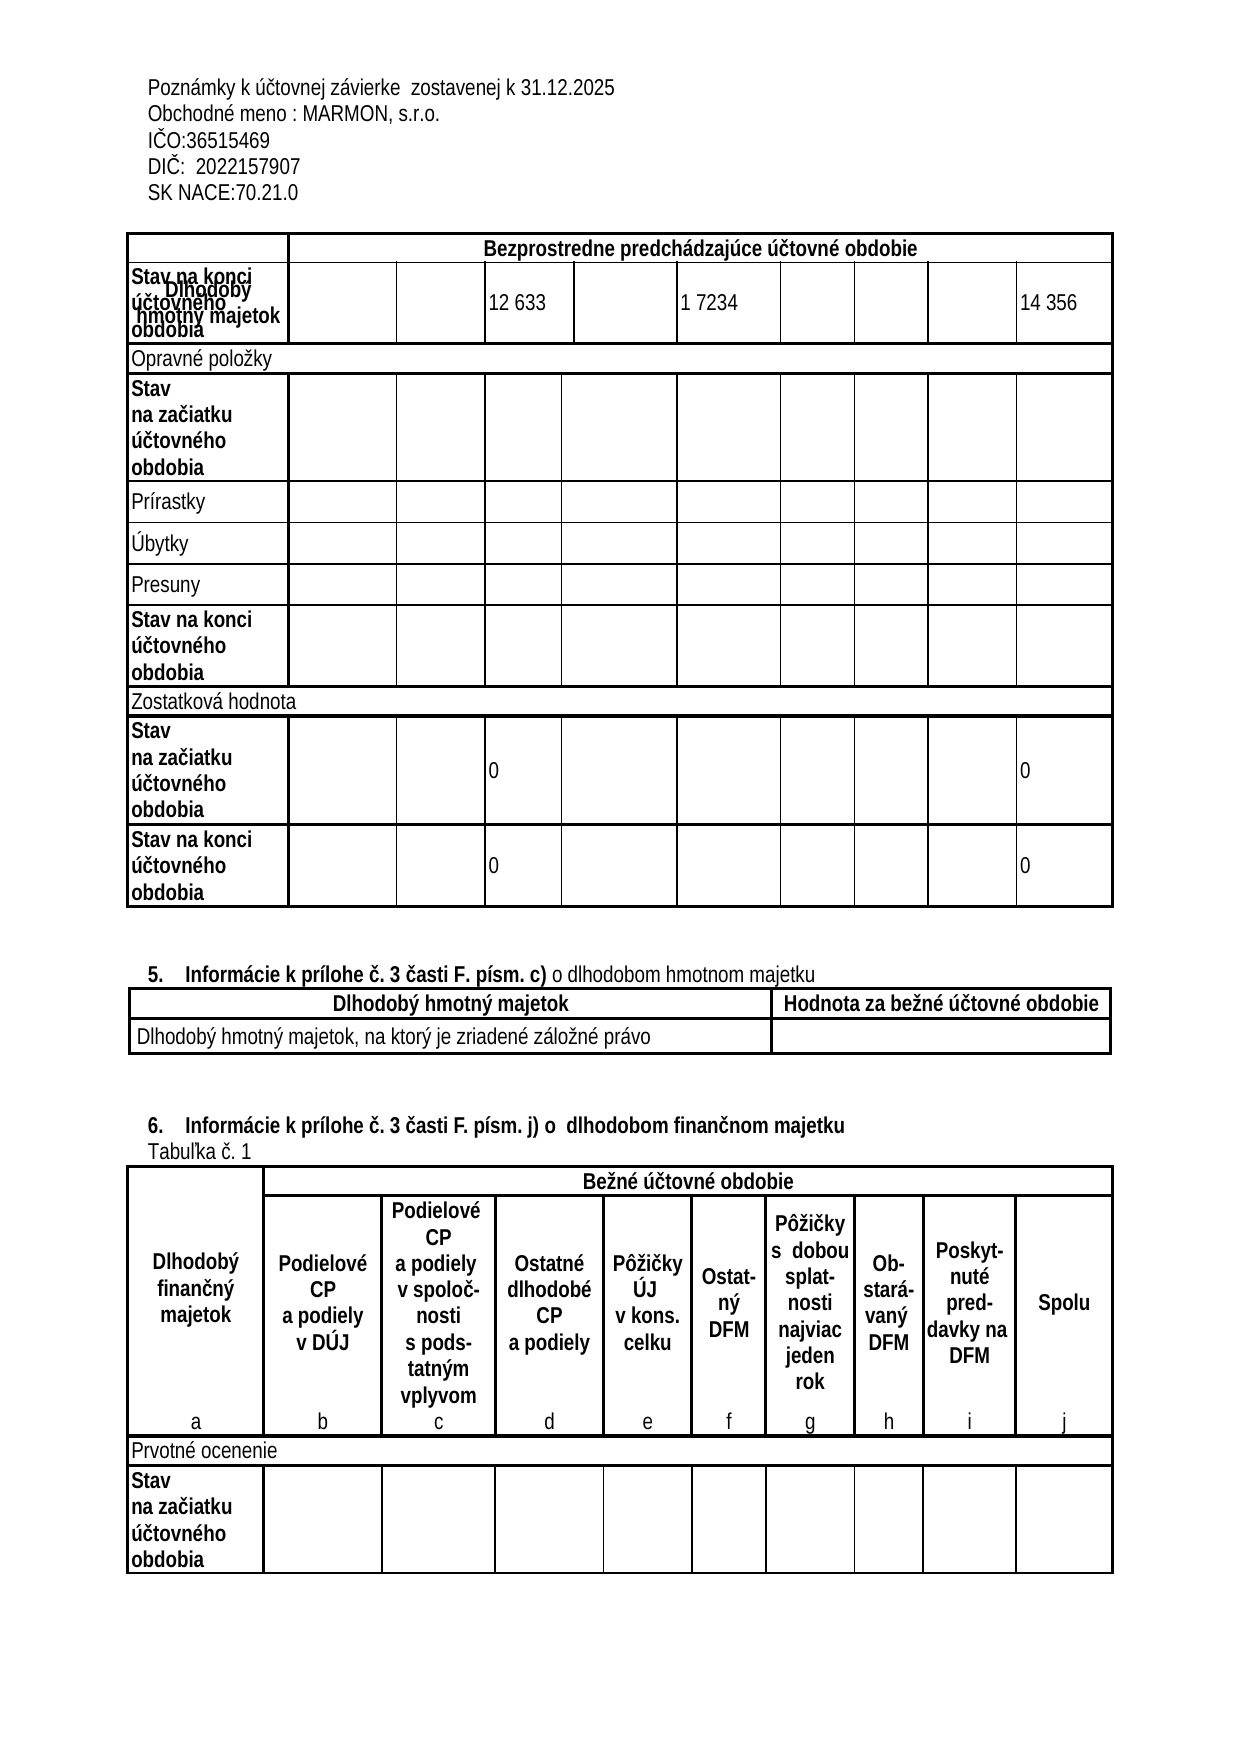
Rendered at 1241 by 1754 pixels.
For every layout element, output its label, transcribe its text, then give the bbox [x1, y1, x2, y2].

table_cell i [925, 1408, 1014, 1434]
table_cell b [265, 1408, 380, 1434]
table_cell [781, 826, 854, 905]
table_cell Podielové CP a podiely v spoloč-nosti s pods-tatným vplyvom [383, 1197, 494, 1408]
table_cell Stav na konci účtovného obdobia [129, 263, 287, 342]
table_cell Opravné položky [129, 345, 1111, 372]
table_cell Ob-stará-vaný DFM [856, 1197, 922, 1408]
table_cell [678, 606, 780, 685]
table_cell 1 7234 [678, 263, 780, 342]
table_cell [290, 375, 396, 480]
table_cell [1017, 606, 1111, 685]
table_cell [1017, 523, 1111, 563]
table_cell [855, 482, 927, 521]
text Tabuľka č. 1 [148, 1138, 1093, 1164]
table_cell [562, 523, 676, 563]
table_cell Ostatné dlhodobé CP a podiely [497, 1197, 602, 1408]
table_cell h [856, 1408, 922, 1434]
table_cell [855, 263, 927, 342]
table_cell [575, 263, 676, 342]
table_cell [855, 523, 927, 563]
table_cell [855, 606, 927, 685]
table_cell [929, 523, 1016, 563]
table_cell [562, 482, 676, 521]
table_cell [397, 523, 484, 563]
table_cell [486, 606, 561, 685]
table_cell [496, 1467, 603, 1572]
table_cell [562, 718, 676, 823]
table_cell c [383, 1408, 494, 1434]
table_cell [397, 606, 484, 685]
table_cell [290, 606, 396, 685]
table_cell Pôžičky s dobou splat-nosti najviac jeden rok [767, 1197, 853, 1408]
table_cell [781, 523, 854, 563]
table_cell [383, 1467, 494, 1572]
table_header Dlhodobý hmotný majetok [131, 990, 770, 1017]
table_cell Poskyt-nuté pred-davky na DFM [925, 1197, 1014, 1408]
table_cell [604, 1467, 691, 1572]
table_cell [1017, 482, 1111, 521]
table_cell [562, 606, 676, 685]
table_cell [265, 1467, 381, 1572]
table_cell [678, 375, 780, 480]
table_cell [486, 482, 561, 521]
table_cell Pôžičky ÚJ v kons. celku [605, 1197, 690, 1408]
table_header Dlhodobý finančný majetok [129, 1168, 262, 1408]
table_cell [781, 718, 854, 823]
table_cell j [1017, 1408, 1111, 1434]
table_cell Stav na začiatku účtovného obdobia [129, 375, 287, 480]
table_cell [290, 718, 396, 823]
table_cell [397, 482, 484, 521]
table_cell [397, 826, 484, 905]
table_cell [855, 375, 927, 480]
table_cell Stav na konci účtovného obdobia [129, 606, 287, 685]
table_cell f [693, 1408, 764, 1434]
table_cell [290, 565, 396, 604]
table_cell [678, 482, 780, 521]
table_cell [290, 523, 396, 563]
table_cell Prírastky [129, 482, 287, 521]
table_cell [929, 718, 1016, 823]
table_cell [855, 565, 927, 604]
table_cell [397, 565, 484, 604]
table_cell [397, 375, 484, 480]
table_cell [397, 263, 484, 342]
table_cell [929, 565, 1016, 604]
table_cell [678, 565, 780, 604]
table_cell [781, 482, 854, 521]
table_cell [781, 263, 854, 342]
table_cell [486, 565, 561, 604]
table_cell [678, 826, 780, 905]
table_cell 12 633 [486, 263, 573, 342]
table_cell Stav na začiatku účtovného obdobia [129, 1467, 262, 1572]
table_cell [924, 1467, 1015, 1572]
table_cell [855, 718, 927, 823]
table_cell [929, 375, 1016, 480]
table_cell [767, 1467, 854, 1572]
table_cell [1017, 375, 1111, 480]
table_cell [773, 1020, 1109, 1052]
table_cell [929, 482, 1016, 521]
table_cell [1017, 565, 1111, 604]
table_cell [929, 606, 1016, 685]
table_cell Úbytky [129, 523, 287, 563]
table_header Hodnota za bežné účtovné obdobie [773, 990, 1109, 1017]
table_cell 14 356 [1017, 263, 1111, 342]
table_cell Spolu [1017, 1197, 1111, 1408]
table_cell [562, 375, 676, 480]
table_cell Stav na konci účtovného obdobia [129, 826, 287, 905]
table_cell [781, 375, 854, 480]
table_cell [855, 1467, 922, 1572]
table_header Bežné účtovné obdobie [265, 1168, 1111, 1194]
table_cell [290, 826, 396, 905]
table_cell g [767, 1408, 853, 1434]
table_header [129, 235, 287, 261]
table_cell d [497, 1408, 602, 1434]
table_cell [929, 263, 1016, 342]
table_cell a [129, 1408, 262, 1434]
table_cell 0 [1017, 826, 1111, 905]
table_header Bezprostredne predchádzajúce účtovné obdobie [290, 235, 1111, 261]
table_cell Podielové CP a podiely v DÚJ [265, 1197, 380, 1408]
table_cell [486, 523, 561, 563]
table_cell 0 [486, 826, 561, 905]
table_cell [562, 565, 676, 604]
list Informácie k prílohe č. 3 časti F. písm. c) o dlhodobom hmotnom majetku [148, 961, 1093, 987]
table_cell [290, 263, 396, 342]
table_cell [781, 565, 854, 604]
table_cell 0 [486, 718, 561, 823]
table_cell [781, 606, 854, 685]
table_cell Ostat-ný DFM [693, 1197, 764, 1408]
table_cell [397, 718, 484, 823]
table_cell [486, 375, 561, 480]
table_cell e [605, 1408, 690, 1434]
subtitle Informácie k prílohe č. 3 časti F. písm. j) o dlhodobom finančnom majetku [148, 1112, 1093, 1138]
table_cell Prvotné ocenenie [129, 1438, 1111, 1464]
table_cell [678, 523, 780, 563]
table_cell Stav na začiatku účtovného obdobia [129, 718, 287, 823]
table_cell Zostatková hodnota [129, 688, 1111, 714]
table_cell [562, 826, 676, 905]
table_cell Dlhodobý hmotný majetok, na ktorý je zriadené záložné právo [131, 1020, 770, 1052]
table_cell [678, 718, 780, 823]
table_cell [1017, 1467, 1111, 1572]
table_cell [693, 1467, 765, 1572]
table_cell [855, 826, 927, 905]
table_cell 0 [1017, 718, 1111, 823]
table_cell Presuny [129, 565, 287, 604]
table_cell [929, 826, 1016, 905]
table_cell [290, 482, 396, 521]
